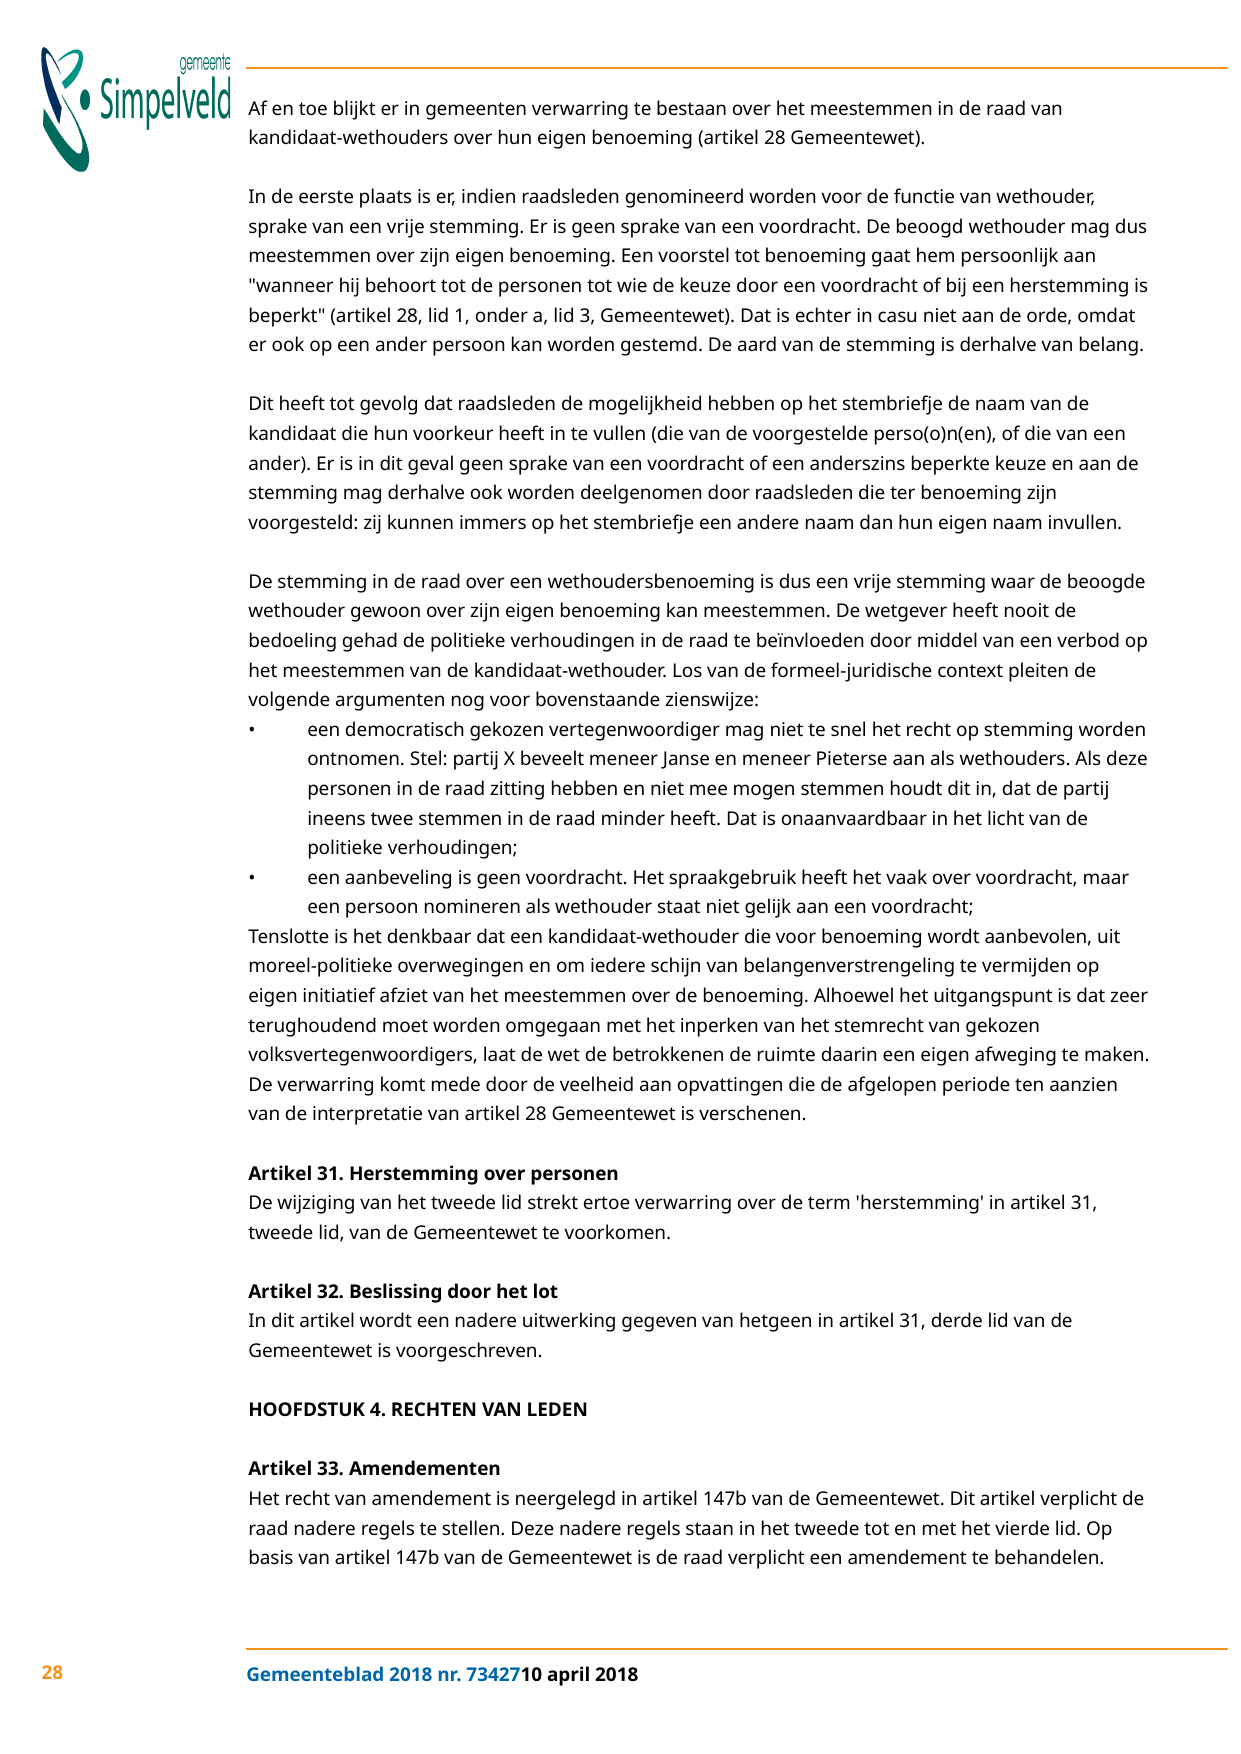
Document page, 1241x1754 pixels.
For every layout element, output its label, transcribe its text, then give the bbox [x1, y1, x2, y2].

list een democratisch gekozen vertegenwoordiger mag niet te snel het recht op stemming worden ontnomen. Stel: partij X beveelt meneer Janse en meneer Pieterse aan als wethouders. Als deze personen in de raad zitting hebben en niet mee mogen stemmen houdt dit in, dat de partij ineens twee stemmen in de raad minder heeft. Dat is onaanvaardbaar in het licht van de politieke verhoudingen; [248, 716, 1152, 860]
text In de eerste plaats is er, indien raadsleden genomineerd worden voor de functie van wethouder, sprake van een vrije stemming. Er is geen sprake van een voordracht. De beoogd wethouder mag dus meestemmen over zijn eigen benoeming. Een voorstel tot benoeming gaat hem persoonlijk aan "wanneer hij behoort tot de personen tot wie de keuze door een voordracht of bij een herstemming is beperkt" (artikel 28, lid 1, onder a, lid 3, Gemeentewet). Dat is echter in casu niet aan de orde, omdat er ook op een ander persoon kan worden gestemd. De aard van de stemming is derhalve van belang. [248, 183, 1152, 357]
text Dit heeft tot gevolg dat raadsleden de mogelijkheid hebben op het stembriefje de naam van de kandidaat die hun voorkeur heeft in te vullen (die van de voorgestelde perso(o)n(en), of die van een ander). Er is in dit geval geen sprake van een voordracht of een anderszins beperkte keuze en aan de stemming mag derhalve ook worden deelgenomen door raadsleden die ter benoeming zijn voorgesteld: zij kunnen immers op het stembriefje een andere naam dan hun eigen naam invullen. [248, 391, 1152, 535]
text Af en toe blijkt er in gemeenten verwarring te bestaan over het meestemmen in de raad van kandidaat-wethouders over hun eigen benoeming (artikel 28 Gemeentewet). [248, 95, 1152, 150]
list een aanbeveling is geen voordracht. Het spraakgebruik heeft het vaak over voordracht, maar een persoon nomineren als wethouder staat niet gelijk aan een voordracht; [248, 864, 1152, 919]
text Tenslotte is het denkbaar dat een kandidaat-wethouder die voor benoeming wordt aanbevolen, uit moreel-politieke overwegingen en om iedere schijn van belangenverstrengeling te vermijden op eigen initiatief afziet van het meestemmen over de benoeming. Alhoewel het uitgangspunt is dat zeer terughoudend moet worden omgegaan met het inperken van het stemrecht van gekozen volksvertegenwoordigers, laat de wet de betrokkenen de ruimte daarin een eigen afweging te maken. De verwarring komt mede door de veelheid aan opvattingen die de afgelopen periode ten aanzien van de interpretatie van artikel 28 Gemeentewet is verschenen. [248, 923, 1152, 1126]
text Artikel 31. Herstemming over personen [248, 1160, 1152, 1186]
text De stemming in de raad over een wethoudersbenoeming is dus een vrije stemming waar de beoogde wethouder gewoon over zijn eigen benoeming kan meestemmen. De wetgever heeft nooit de bedoeling gehad de politieke verhoudingen in de raad te beïnvloeden door middel van een verbod op het meestemmen van de kandidaat-wethouder. Los van de formeel-juridische context pleiten de volgende argumenten nog voor bovenstaande zienswijze: [248, 568, 1152, 712]
picture [41, 47, 231, 172]
text HOOFDSTUK 4. RECHTEN VAN LEDEN [248, 1396, 1152, 1422]
text Artikel 33. Amendementen [248, 1456, 1152, 1481]
text Artikel 32. Beslissing door het lot [248, 1278, 1152, 1304]
text In dit artikel wordt een nadere uitwerking gegeven van hetgeen in artikel 31, derde lid van de Gemeentewet is voorgeschreven. [248, 1308, 1152, 1363]
text De wijziging van het tweede lid strekt ertoe verwarring over de term 'herstemming' in artikel 31, tweede lid, van de Gemeentewet te voorkomen. [248, 1189, 1152, 1245]
text Het recht van amendement is neergelegd in artikel 147b van de Gemeentewet. Dit artikel verplicht de raad nadere regels te stellen. Deze nadere regels staan in het tweede tot en met het vierde lid. Op basis van artikel 147b van de Gemeentewet is de raad verplicht een amendement te behandelen. [248, 1485, 1152, 1570]
